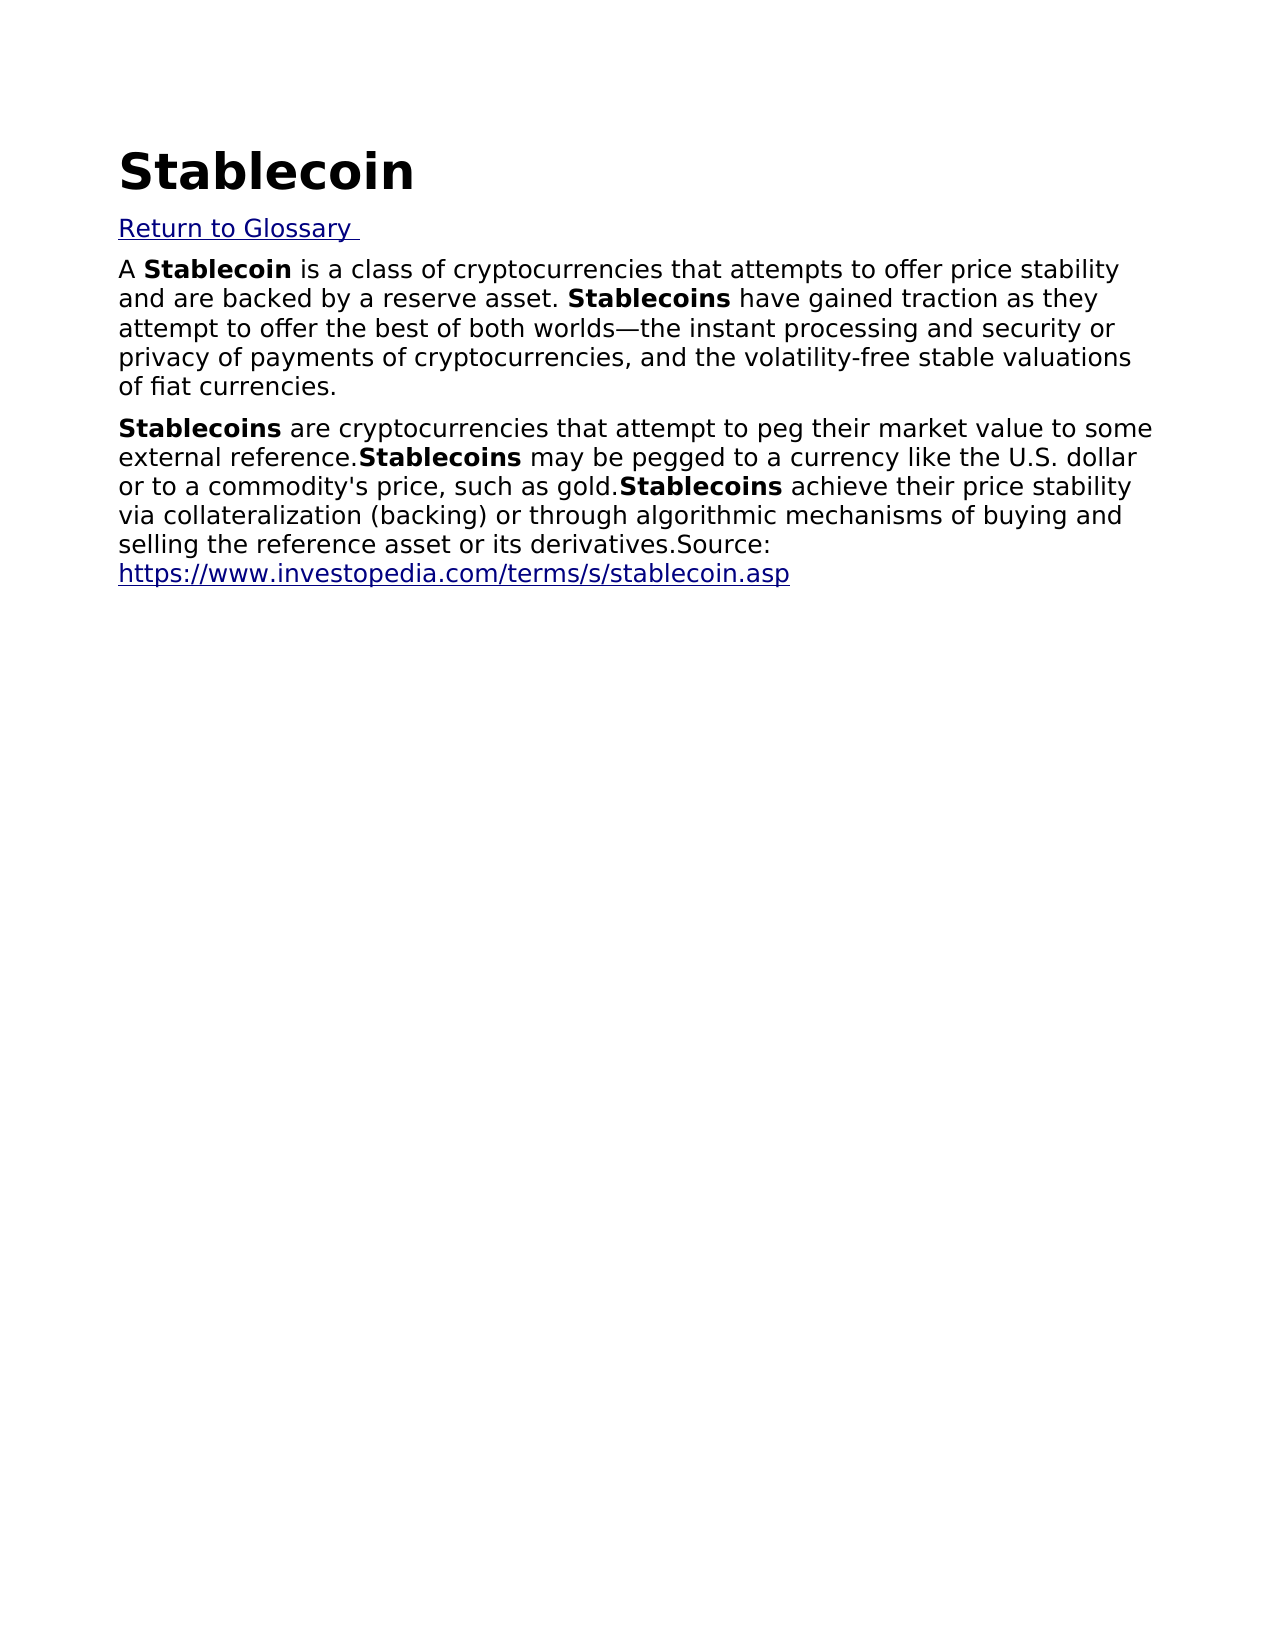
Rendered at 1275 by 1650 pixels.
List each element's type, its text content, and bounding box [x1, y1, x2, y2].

text Stablecoins are cryptocurrencies that attempt to peg their market value to some external reference.Stablecoins may be pegged to a currency like the U.S. dollar or to a commodity's price, such as gold.Stablecoins achieve their price stability via collateralization (backing) or through algorithmic mechanisms of buying and selling the reference asset or its derivatives.Source: https://www.investopedia.com/terms/s/stablecoin.asp [118, 414, 1157, 589]
subtitle Stablecoin [118, 143, 1157, 201]
text Return to Glossary [118, 214, 1157, 243]
text A Stablecoin is a class of cryptocurrencies that attempts to offer price stability and are backed by a reserve asset. Stablecoins have gained traction as they attempt to offer the best of both worlds—the instant processing and security or privacy of payments of cryptocurrencies, and the volatility-free stable valuations of fiat currencies. [118, 256, 1157, 401]
